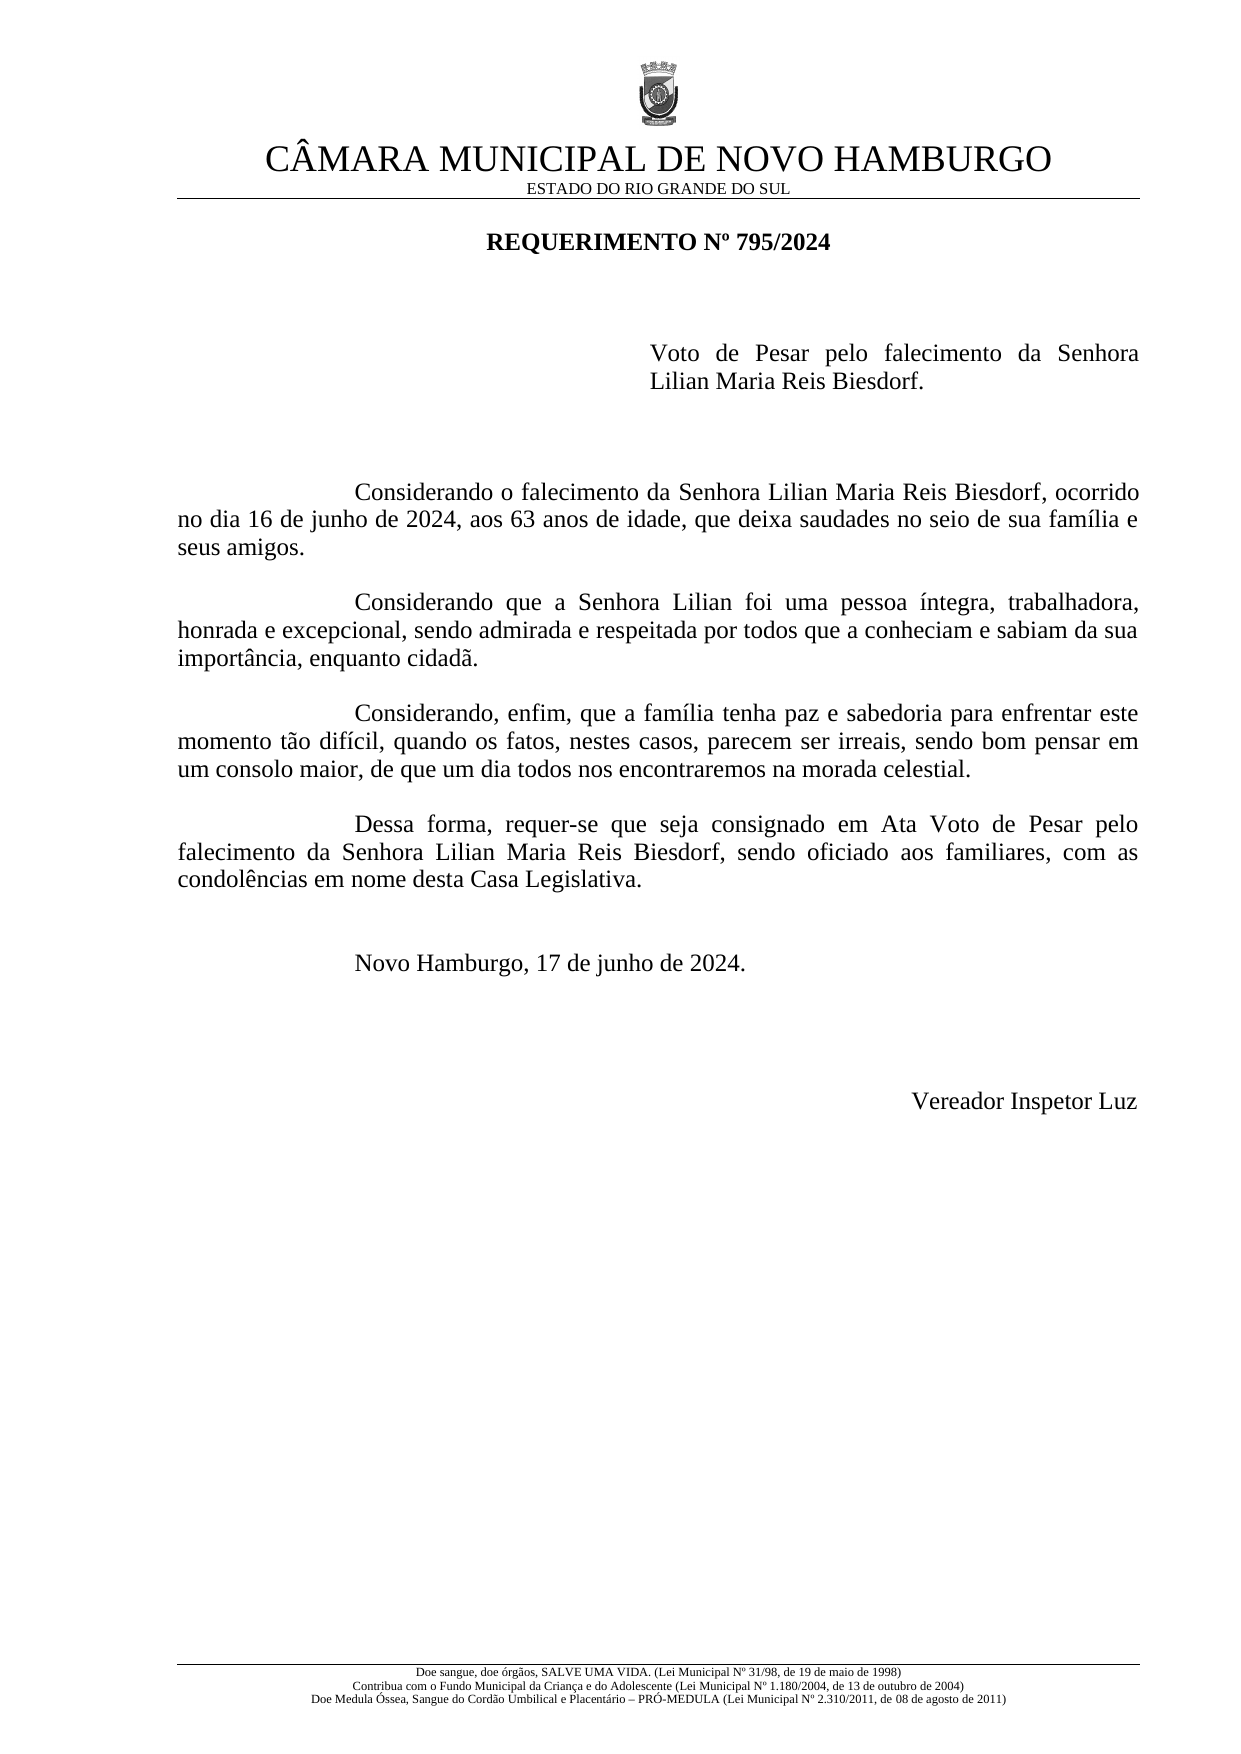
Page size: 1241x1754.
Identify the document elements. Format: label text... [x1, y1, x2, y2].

text Dessa forma, requer-se que seja consignado em Ata Voto de Pesar pelo falecimento da Senhora Lilian Maria Reis Biesdorf, sendo oficiado aos familiares, com as condolências em nome desta Casa Legislativa. [177, 810, 1140, 893]
text REQUERIMENTO Nº 795/2024 [177, 228, 1140, 256]
text Vereador Inspetor Luz [177, 1087, 1140, 1115]
text Considerando o falecimento da Senhora Lilian Maria Reis Biesdorf, ocorrido no dia 16 de junho de 2024, aos 63 anos de idade, que deixa saudades no seio de sua família e seus amigos. [177, 478, 1140, 561]
text Novo Hamburgo, 17 de junho de 2024. [177, 949, 1140, 976]
text Voto de Pesar pelo falecimento da Senhora Lilian Maria Reis Biesdorf. [649, 339, 1140, 394]
text Considerando que a Senhora Lilian foi uma pessoa íntegra, trabalhadora, honrada e excepcional, sendo admirada e respeitada por todos que a conheciam e sabiam da sua importância, enquanto cidadã. [177, 588, 1140, 672]
text Considerando, enfim, que a família tenha paz e sabedoria para enfrentar este momento tão difícil, quando os fatos, nestes casos, parecem ser irreais, sendo bom pensar em um consolo maior, de que um dia todos nos encontraremos na morada celestial. [177, 699, 1140, 782]
